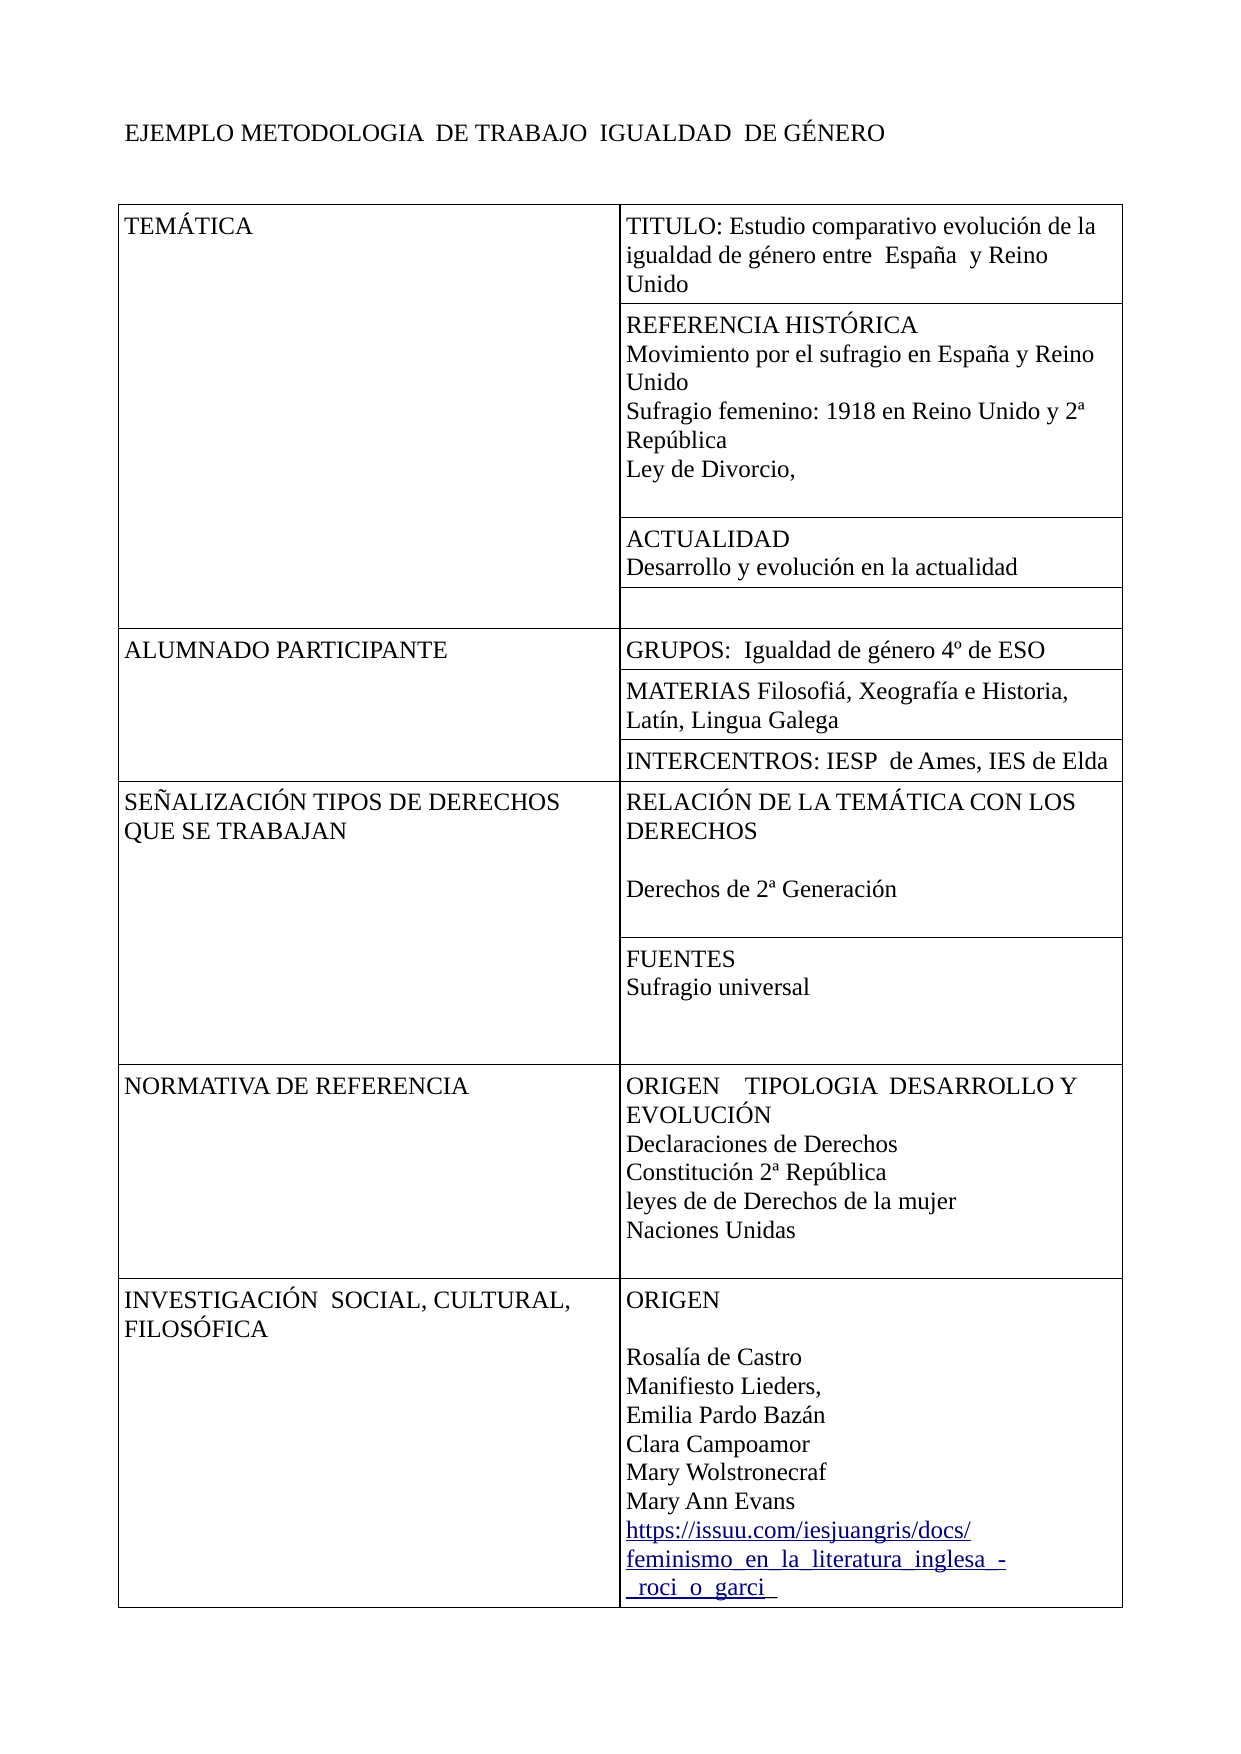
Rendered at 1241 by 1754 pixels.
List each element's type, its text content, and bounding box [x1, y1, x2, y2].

table_cell ALUMNADO PARTICIPANTE [119, 629, 619, 781]
table_cell GRUPOS: Igualdad de género 4º de ESO [621, 629, 1122, 669]
table_cell FUENTES Sufragio universal [621, 938, 1122, 1064]
table_header TITULO: Estudio comparativo evolución de la igualdad de género entre España y Reino Unido [621, 205, 1122, 303]
table_cell NORMATIVA DE REFERENCIA [119, 1065, 619, 1278]
table_cell RELACIÓN DE LA TEMÁTICA CON LOS DERECHOS Derechos de 2ª Generación [621, 782, 1122, 937]
table_cell [621, 588, 1122, 628]
table_cell INTERCENTROS: IESP de Ames, IES de Elda [621, 740, 1122, 781]
table_cell MATERIAS Filosofiá, Xeografía e Historia, Latín, Lingua Galega [621, 670, 1122, 739]
text EJEMPLO METODOLOGIA DE TRABAJO IGUALDAD DE GÉNERO [118, 118, 1122, 147]
table_cell SEÑALIZACIÓN TIPOS DE DERECHOS QUE SE TRABAJAN [119, 782, 619, 1064]
table_cell INVESTIGACIÓN SOCIAL, CULTURAL, FILOSÓFICA [119, 1279, 619, 1607]
table_header TEMÁTICA [119, 205, 619, 628]
table_cell ACTUALIDAD Desarrollo y evolución en la actualidad [621, 518, 1122, 587]
table_cell ORIGEN Rosalía de Castro Manifiesto Lieders, Emilia Pardo Bazán Clara Campoamor Mary Wolstronecraf Mary Ann Evans https://issuu.com/iesjuangris/docs/feminismo_en_la_literatura_inglesa_-_roci_o_garci_ [621, 1279, 1122, 1607]
table_cell REFERENCIA HISTÓRICA Movimiento por el sufragio en España y Reino Unido Sufragio femenino: 1918 en Reino Unido y 2ª República Ley de Divorcio, [621, 304, 1122, 517]
table_cell ORIGEN TIPOLOGIA DESARROLLO Y EVOLUCIÓN Declaraciones de Derechos Constitución 2ª República leyes de de Derechos de la mujer Naciones Unidas [621, 1065, 1122, 1278]
